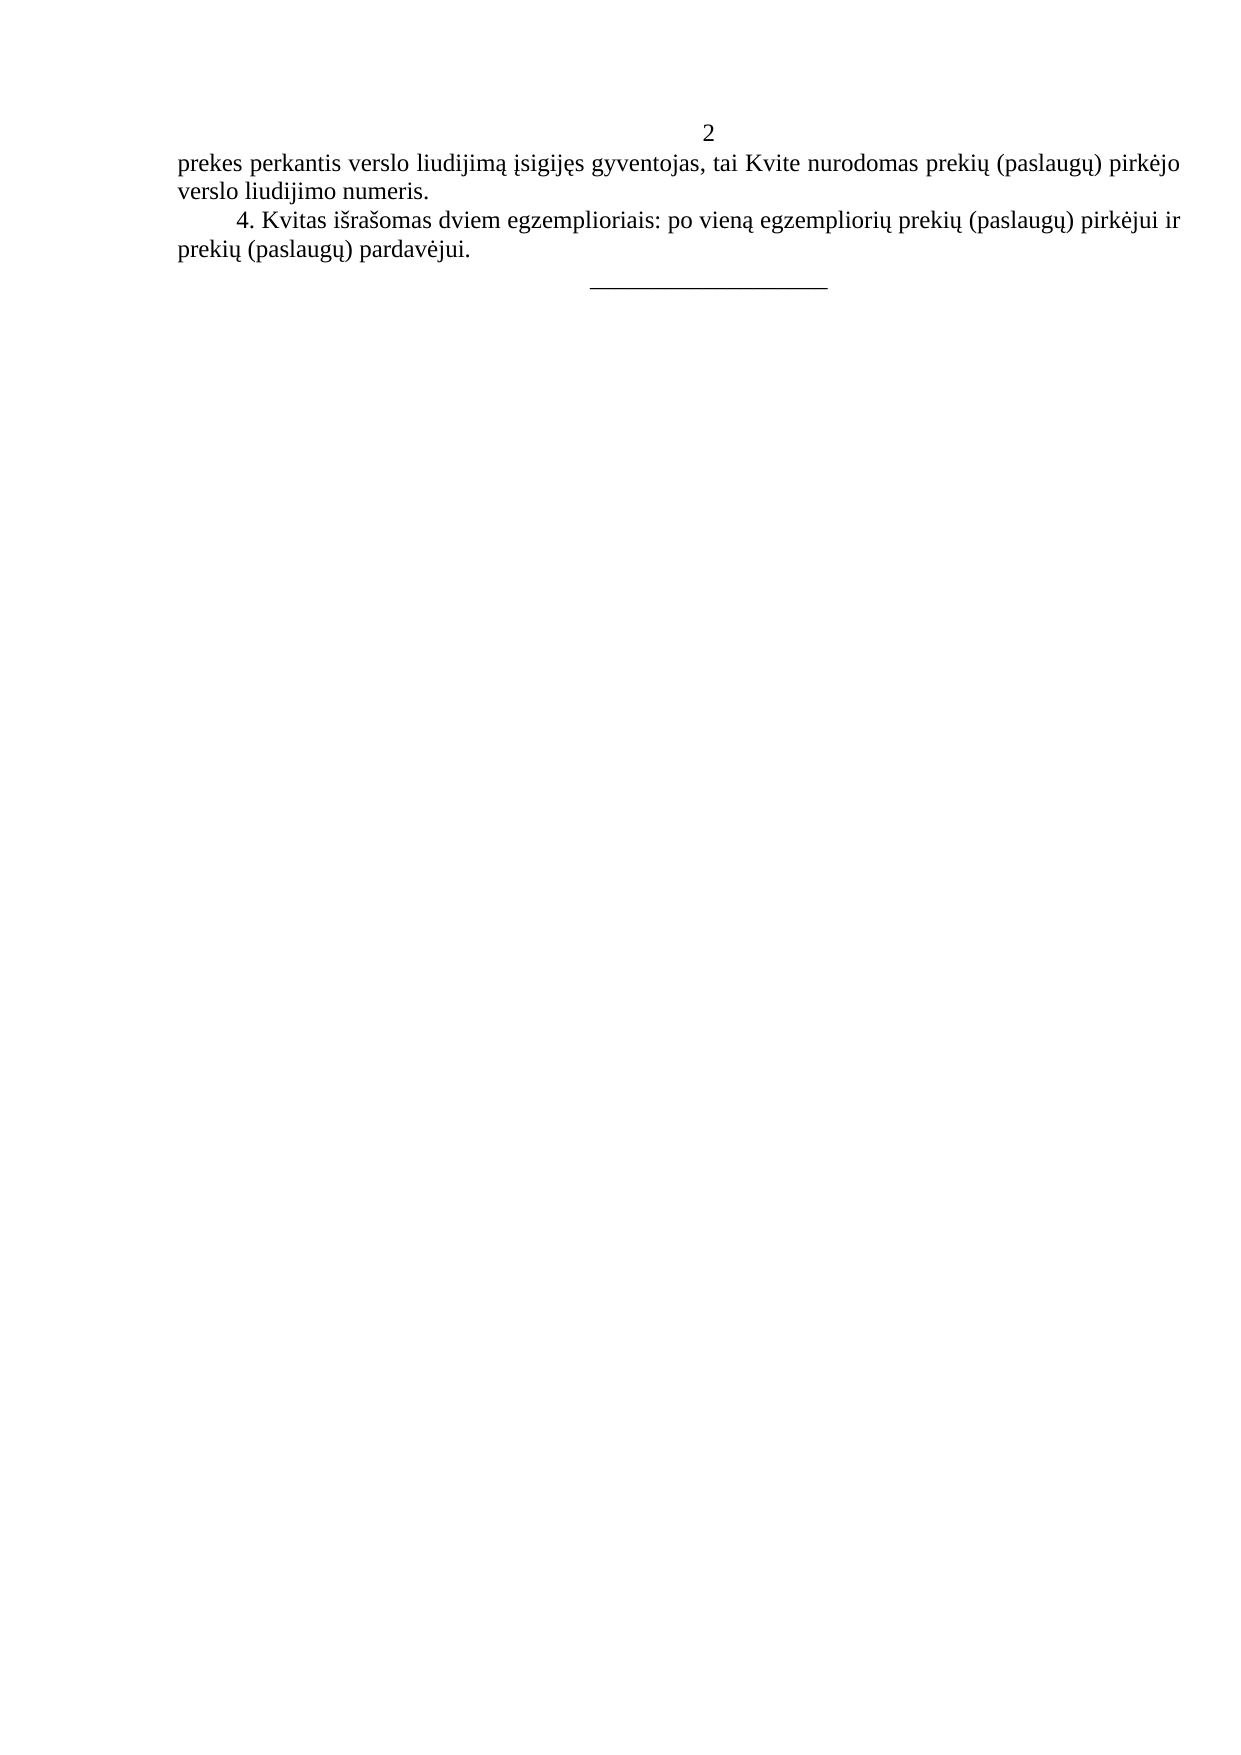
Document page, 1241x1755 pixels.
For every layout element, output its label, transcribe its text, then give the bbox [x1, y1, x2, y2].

text ___________________ [177, 263, 1181, 291]
text 4. Kvitas išrašomas dviem egzemplioriais: po vieną egzempliorių prekių (paslaugų) pirkėjui ir prekių (paslaugų) pardavėjui. [177, 205, 1181, 263]
text prekes perkantis verslo liudijimą įsigijęs gyventojas, tai Kvite nurodomas prekių (paslaugų) pirkėjo verslo liudijimo numeris. [177, 148, 1181, 205]
